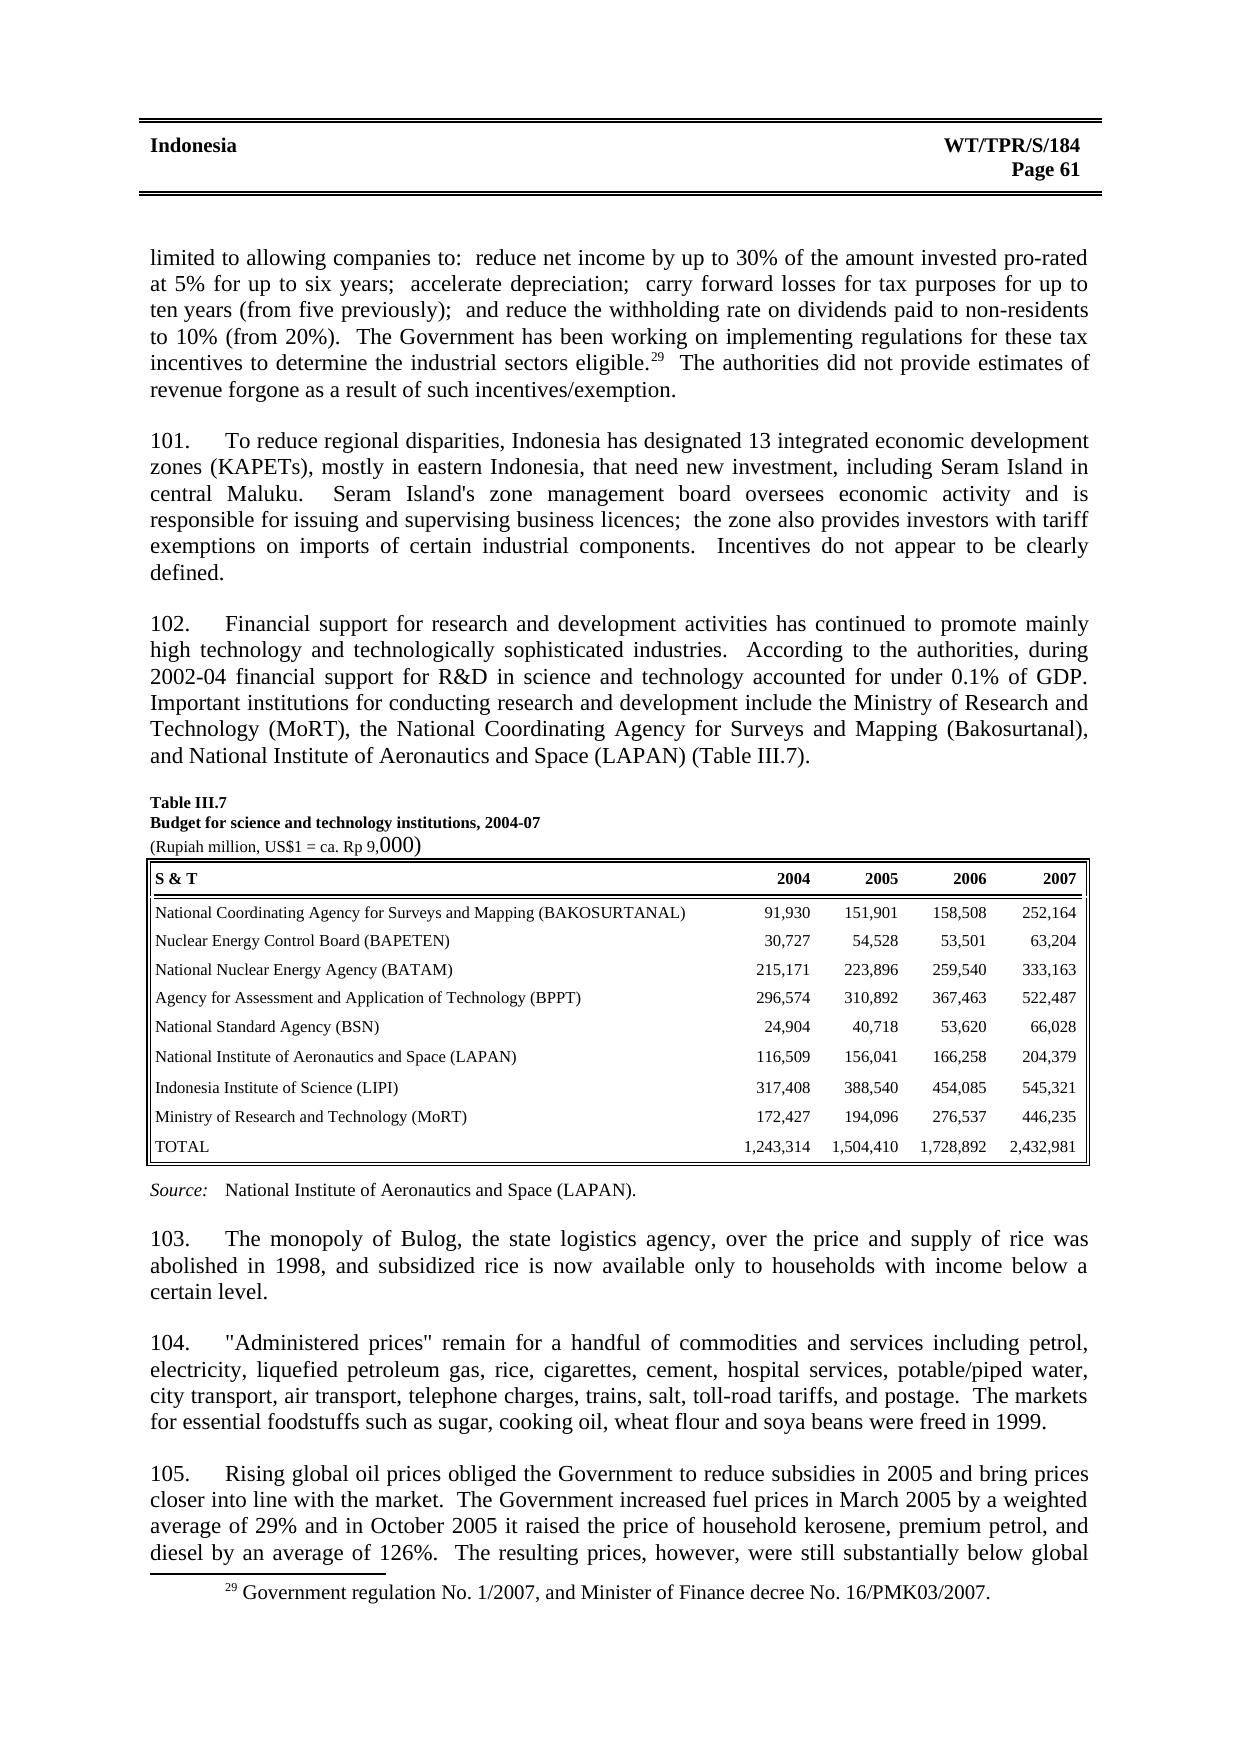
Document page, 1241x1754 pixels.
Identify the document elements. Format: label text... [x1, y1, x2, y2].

list "Administered prices" remain for a handful of commodities and services including petrol, electricity, liquefied petroleum gas, rice, cigarettes, cement, hospital services, potable/piped water, city transport, air transport, telephone charges, trains, salt, toll-road tariffs, and postage. The markets for essential foodstuffs such as sugar, cooking oil, wheat flour and soya beans were freed in 1999. [150, 1329, 1090, 1435]
table_cell National Institute of Aeronautics and Space (LAPAN) [151, 1040, 734, 1073]
table_cell 30,727 [734, 925, 822, 956]
table_cell 388,540 [822, 1073, 910, 1101]
list limited to allowing companies to: reduce net income by up to 30% of the amount invested pro-rated at 5% for up to six years; accelerate depreciation; carry forward losses for tax purposes for up to ten years (from five previously); and reduce the withholding rate on dividends paid to non-residents to 10% (from 20%). The Government has been working on implementing regulations for these tax incentives to determine the industrial sectors eligible. The authorities did not provide estimates of revenue forgone as a result of such incentives/exemption. [150, 244, 1090, 402]
table_cell 53,620 [910, 1013, 998, 1040]
table_cell National Coordinating Agency for Surveys and Mapping (BAKOSURTANAL) [149, 894, 734, 925]
table_cell 1,728,892 [910, 1131, 998, 1162]
table_header 2007 [998, 863, 1086, 894]
table_cell National Nuclear Energy Agency (BATAM) [151, 956, 734, 983]
table_cell 1,504,410 [822, 1131, 910, 1162]
table_cell 367,463 [910, 983, 998, 1012]
table_cell Nuclear Energy Control Board (BAPETEN) [151, 925, 734, 956]
text Budget for science and technology institutions, 2004-07 [150, 812, 1090, 832]
list Financial support for research and development activities has continued to promote mainly high technology and technologically sophisticated industries. According to the authorities, during 2002-04 financial support for R&D in science and technology accounted for under 0.1% of GDP. Important institutions for conducting research and development include the Ministry of Research and Technology (MoRT), the National Coordinating Agency for Surveys and Mapping (Bakosurtanal), and National Institute of Aeronautics and Space (LAPAN) (Table III.7). [150, 610, 1090, 768]
table_cell National Standard Agency (BSN) [151, 1013, 734, 1040]
table_cell 151,901 [822, 899, 910, 925]
table_cell 172,427 [734, 1101, 822, 1131]
table_cell 223,896 [822, 956, 910, 983]
table_cell 317,408 [734, 1073, 822, 1101]
table_cell 215,171 [734, 956, 822, 983]
table_cell Indonesia Institute of Science (LIPI) [151, 1073, 734, 1101]
list Rising global oil prices obliged the Government to reduce subsidies in 2005 and bring prices closer into line with the market. The Government increased fuel prices in March 2005 by a weighted average of 29% and in October 2005 it raised the price of household kerosene, premium petrol, and diesel by an average of 126%. The resulting prices, however, were still substantially below global [150, 1460, 1090, 1565]
table_cell 545,321 [998, 1073, 1086, 1101]
table_cell TOTAL [151, 1131, 734, 1162]
table_cell 63,204 [998, 925, 1086, 956]
table_header 2004 [734, 863, 822, 894]
list The monopoly of Bulog, the state logistics agency, over the price and supply of rice was abolished in 1998, and subsidized rice is now available only to households with income below a certain level. [150, 1225, 1090, 1304]
table_header 2005 [822, 863, 910, 894]
table_cell 296,574 [734, 983, 822, 1012]
table_cell 40,718 [822, 1013, 910, 1040]
table_cell 194,096 [822, 1101, 910, 1131]
table_header S & T [151, 863, 734, 894]
table_cell 333,163 [998, 956, 1086, 983]
table_cell 24,904 [734, 1013, 822, 1040]
table_cell 156,041 [822, 1040, 910, 1073]
table_cell 2,432,981 [998, 1131, 1086, 1162]
table_cell 66,028 [998, 1013, 1086, 1040]
list To reduce regional disparities, Indonesia has designated 13 integrated economic development zones (KAPETs), mostly in eastern Indonesia, that need new investment, including Seram Island in central Maluku. Seram Island's zone management board oversees economic activity and is responsible for issuing and supervising business licences; the zone also provides investors with tariff exemptions on imports of certain industrial components. Incentives do not appear to be clearly defined. [150, 427, 1090, 585]
text Source: National Institute of Aeronautics and Space (LAPAN). [150, 1179, 1090, 1200]
table_cell Ministry of Research and Technology (MoRT) [151, 1101, 734, 1131]
table_cell 54,528 [822, 925, 910, 956]
table_cell Agency for Assessment and Application of Technology (BPPT) [151, 983, 734, 1012]
table_cell 454,085 [910, 1073, 998, 1101]
table_cell 91,930 [734, 899, 822, 925]
table_cell 252,164 [998, 894, 1088, 925]
list Government regulation No. 1/2007, and Minister of Finance decree No. 16/PMK03/2007. [150, 1580, 1090, 1604]
table_cell 522,487 [998, 983, 1086, 1012]
table_cell 310,892 [822, 983, 910, 1012]
table_cell 158,508 [910, 899, 998, 925]
table_cell 204,379 [998, 1040, 1086, 1073]
table_header 2006 [910, 863, 998, 894]
table_cell 259,540 [910, 956, 998, 983]
table_cell 276,537 [910, 1101, 998, 1131]
text (Rupiah million, US$1 = ca. Rp 9,000) [150, 832, 1090, 858]
table_cell 166,258 [910, 1040, 998, 1073]
table_cell 116,509 [734, 1040, 822, 1073]
table_cell 53,501 [910, 925, 998, 956]
text Table III.7 [150, 793, 1090, 812]
table_cell 1,243,314 [734, 1131, 822, 1162]
table_cell 446,235 [998, 1101, 1086, 1131]
